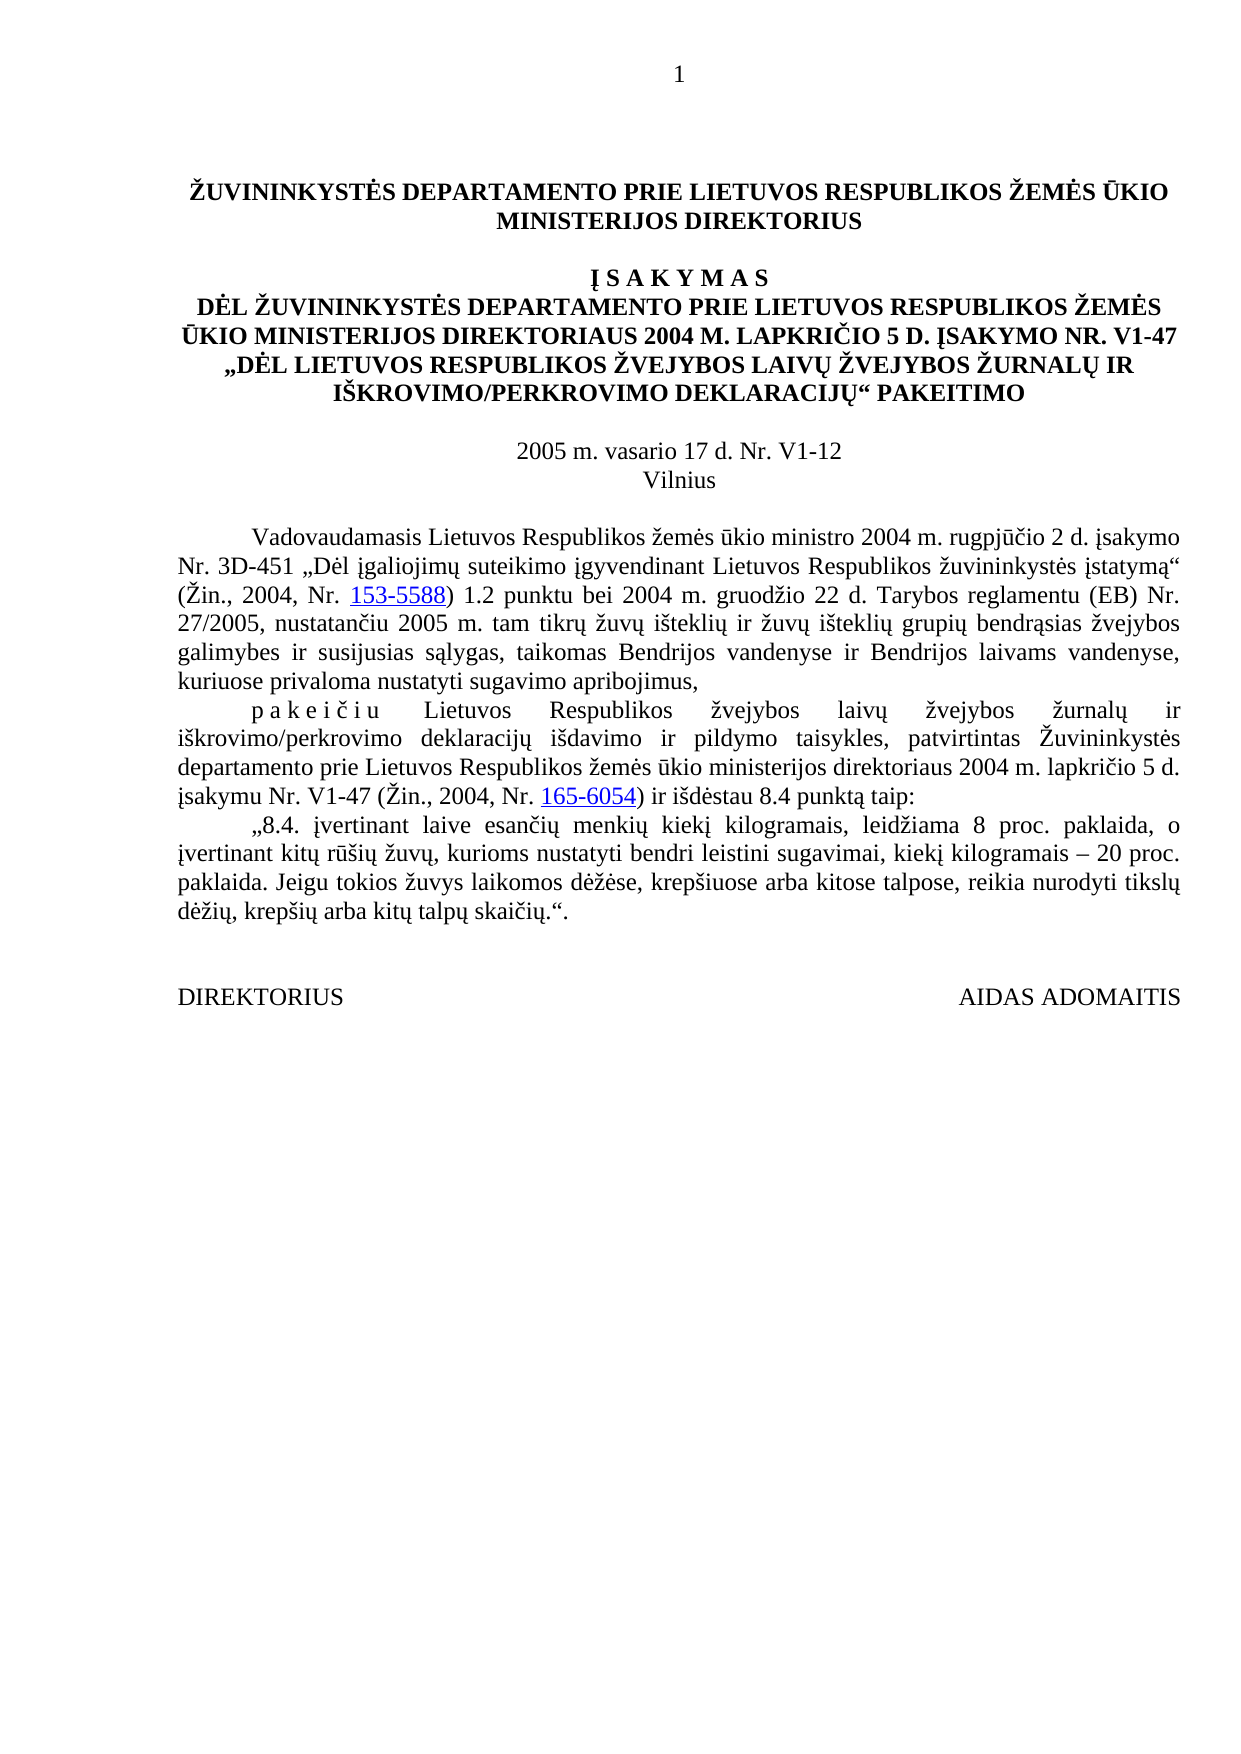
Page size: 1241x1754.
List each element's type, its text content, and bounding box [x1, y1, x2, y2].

text „8.4. įvertinant laive esančių menkių kiekį kilogramais, leidžiama 8 proc. paklaida, o įvertinant kitų rūšių žuvų, kurioms nustatyti bendri leistini sugavimai, kiekį kilogramais – 20 proc. paklaida. Jeigu tokios žuvys laikomos dėžėse, krepšiuose arba kitose talpose, reikia nurodyti tikslų dėžių, krepšių arba kitų talpų skaičių.“. [177, 810, 1181, 925]
text pakeičiu Lietuvos Respublikos žvejybos laivų žvejybos žurnalų ir iškrovimo/perkrovimo deklaracijų išdavimo ir pildymo taisykles, patvirtintas Žuvininkystės departamento prie Lietuvos Respublikos žemės ūkio ministerijos direktoriaus 2004 m. lapkričio 5 d. įsakymu Nr. V1-47 (Žin., 2004, Nr. 165-6054) ir išdėstau 8.4 punktą taip: [177, 695, 1181, 810]
text DIREKTORIUS AIDAS ADOMAITIS [177, 982, 1181, 1011]
text 2005 m. vasario 17 d. Nr. V1-12 [177, 436, 1181, 465]
text DĖL ŽUVININKYSTĖS DEPARTAMENTO PRIE LIETUVOS RESPUBLIKOS ŽEMĖS ŪKIO MINISTERIJOS DIREKTORIAUS 2004 M. LAPKRIČIO 5 D. ĮSAKYMO NR. V1-47 „DĖL LIETUVOS RESPUBLIKOS ŽVEJYBOS LAIVŲ ŽVEJYBOS ŽURNALŲ IR IŠKROVIMO/PERKROVIMO DEKLARACIJŲ“ PAKEITIMO [177, 292, 1181, 407]
text Vilnius [177, 465, 1181, 493]
text ŽUVININKYSTĖS DEPARTAMENTO PRIE LIETUVOS RESPUBLIKOS ŽEMĖS ŪKIO MINISTERIJOS DIREKTORIUS [177, 177, 1181, 235]
text Vadovaudamasis Lietuvos Respublikos žemės ūkio ministro 2004 m. rugpjūčio 2 d. įsakymo Nr. 3D-451 „Dėl įgaliojimų suteikimo įgyvendinant Lietuvos Respublikos žuvininkystės įstatymą“ (Žin., 2004, Nr. 153-5588) 1.2 punktu bei 2004 m. gruodžio 22 d. Tarybos reglamentu (EB) Nr. 27/2005, nustatančiu 2005 m. tam tikrų žuvų išteklių ir žuvų išteklių grupių bendrąsias žvejybos galimybes ir susijusias sąlygas, taikomas Bendrijos vandenyse ir Bendrijos laivams vandenyse, kuriuose privaloma nustatyti sugavimo apribojimus, [177, 522, 1181, 695]
text Į S A K Y M A S [177, 263, 1181, 292]
